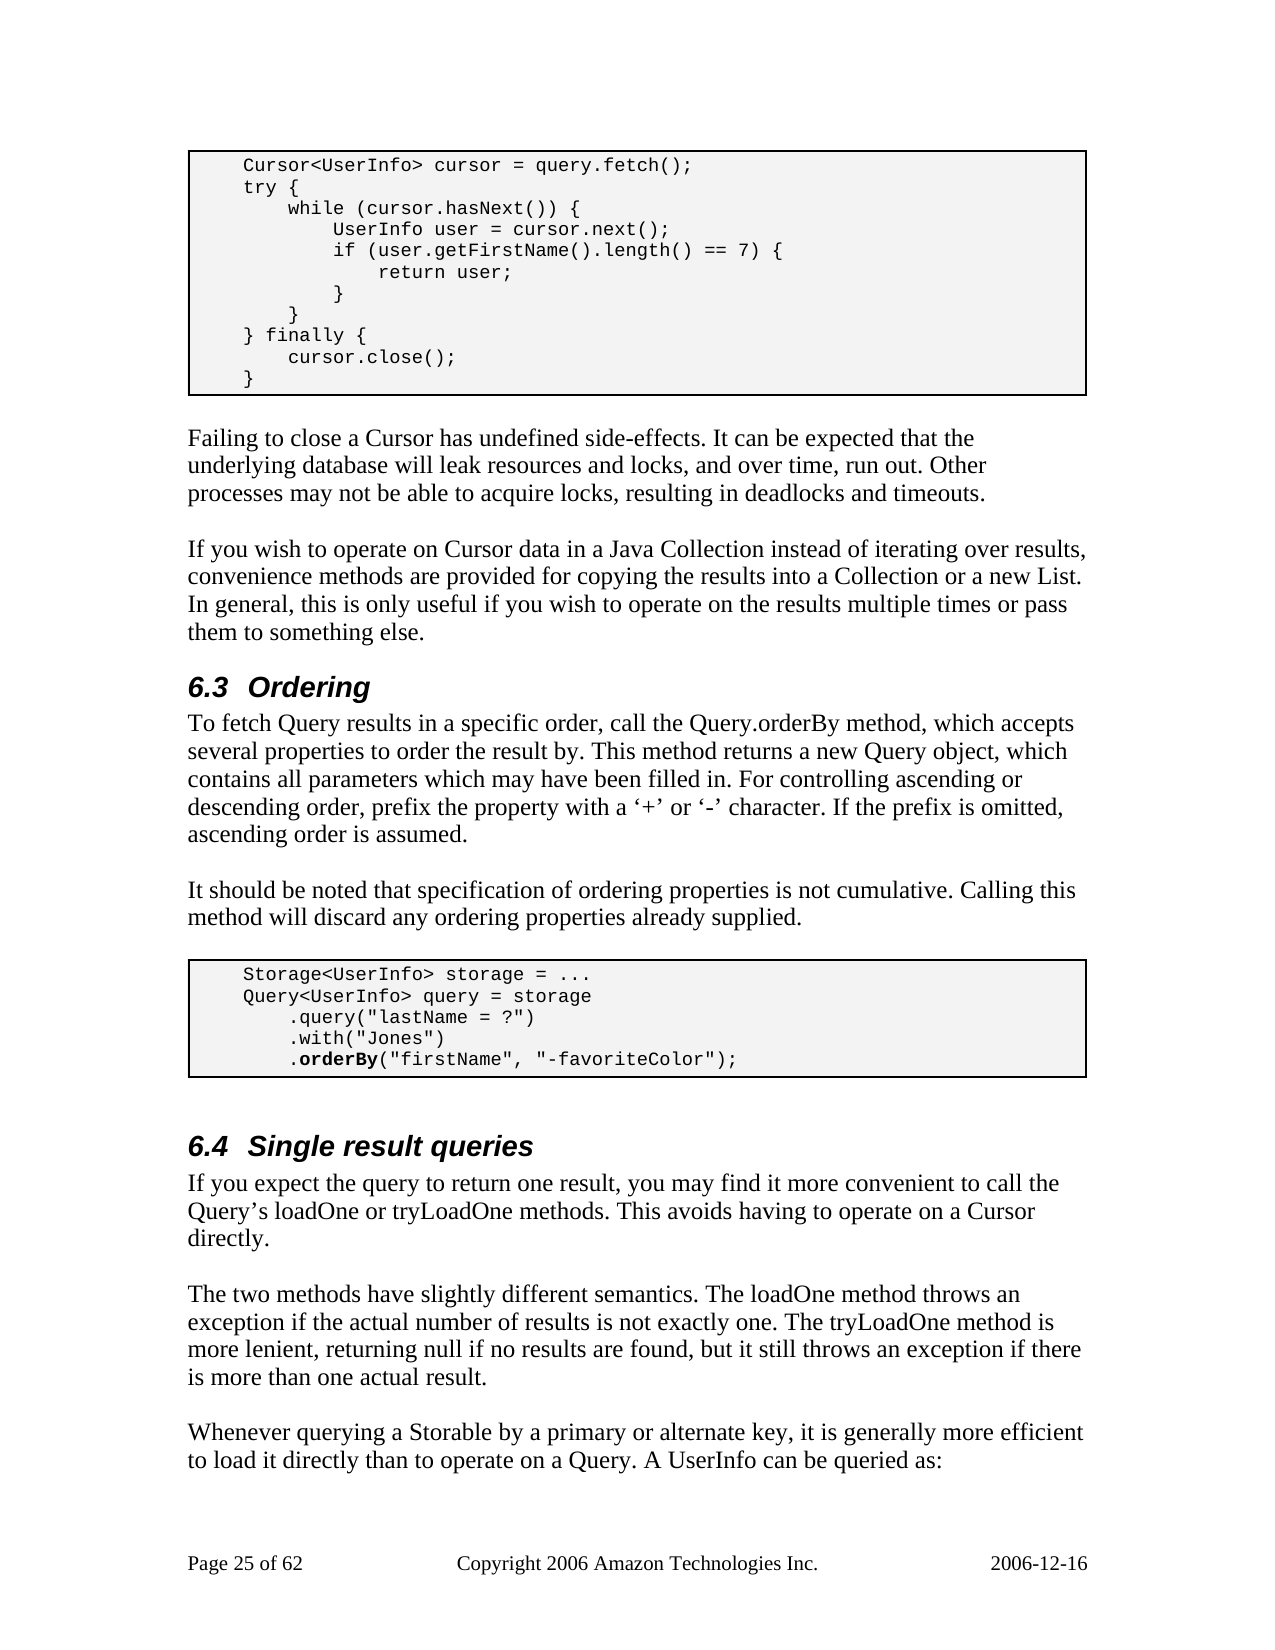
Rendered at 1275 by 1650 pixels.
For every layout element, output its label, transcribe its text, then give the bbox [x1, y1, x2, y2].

text .query("lastName = ?") [190, 1001, 1085, 1023]
text try { [190, 171, 1085, 192]
text cursor.close(); [190, 341, 1085, 362]
text .with("Jones") [190, 1023, 1085, 1044]
text } [190, 362, 1085, 394]
text Failing to close a Cursor has undefined side-effects. It can be expected that the underlying database will leak resources and locks, and over time, run out. Other processes may not be able to acquire locks, resulting in deadlocks and timeouts. [187, 424, 1087, 507]
text UserInfo user = cursor.next(); [190, 214, 1085, 235]
text } [190, 299, 1085, 320]
text while (cursor.hasNext()) { [190, 192, 1085, 214]
text } [190, 277, 1085, 299]
text If you wish to operate on Cursor data in a Java Collection instead of iterating over results, convenience methods are provided for copying the results into a Collection or a new List. In general, this is only useful if you wish to operate on the results multiple times or pass them to something else. [187, 535, 1087, 646]
subtitle Single result queries [187, 1130, 1087, 1163]
text Cursor<UserInfo> cursor = query.fetch(); [190, 152, 1085, 171]
text if (user.getFirstName().length() == 7) { [190, 235, 1085, 256]
text To fetch Query results in a specific order, call the Query.orderBy method, which accepts several properties to order the result by. This method returns a new Query object, which contains all parameters which may have been filled in. For controlling ascending or descending order, prefix the property with a ‘+’ or ‘-’ character. If the prefix is omitted, ascending order is assumed. [187, 709, 1087, 848]
subtitle Ordering [187, 671, 1087, 703]
text Storage<UserInfo> storage = ... [190, 961, 1085, 980]
text It should be noted that specification of ordering properties is not cumulative. Calling this method will discard any ordering properties already supplied. [187, 876, 1087, 931]
text Query<UserInfo> query = storage [190, 980, 1085, 1001]
text return user; [190, 256, 1085, 277]
text } finally { [190, 320, 1085, 341]
text The two methods have slightly different semantics. The loadOne method throws an exception if the actual number of results is not exactly one. The tryLoadOne method is more lenient, returning null if no results are found, but it still throws an exception if there is more than one actual result. [187, 1280, 1087, 1391]
text If you expect the query to return one result, you may find it more convenient to call the Query’s loadOne or tryLoadOne methods. This avoids having to operate on a Cursor directly. [187, 1169, 1087, 1252]
text Whenever querying a Storable by a primary or alternate key, it is generally more efficient to load it directly than to operate on a Query. A UserInfo can be queried as: [187, 1418, 1087, 1474]
text .orderBy("firstName", "-favoriteColor"); [190, 1044, 1085, 1076]
